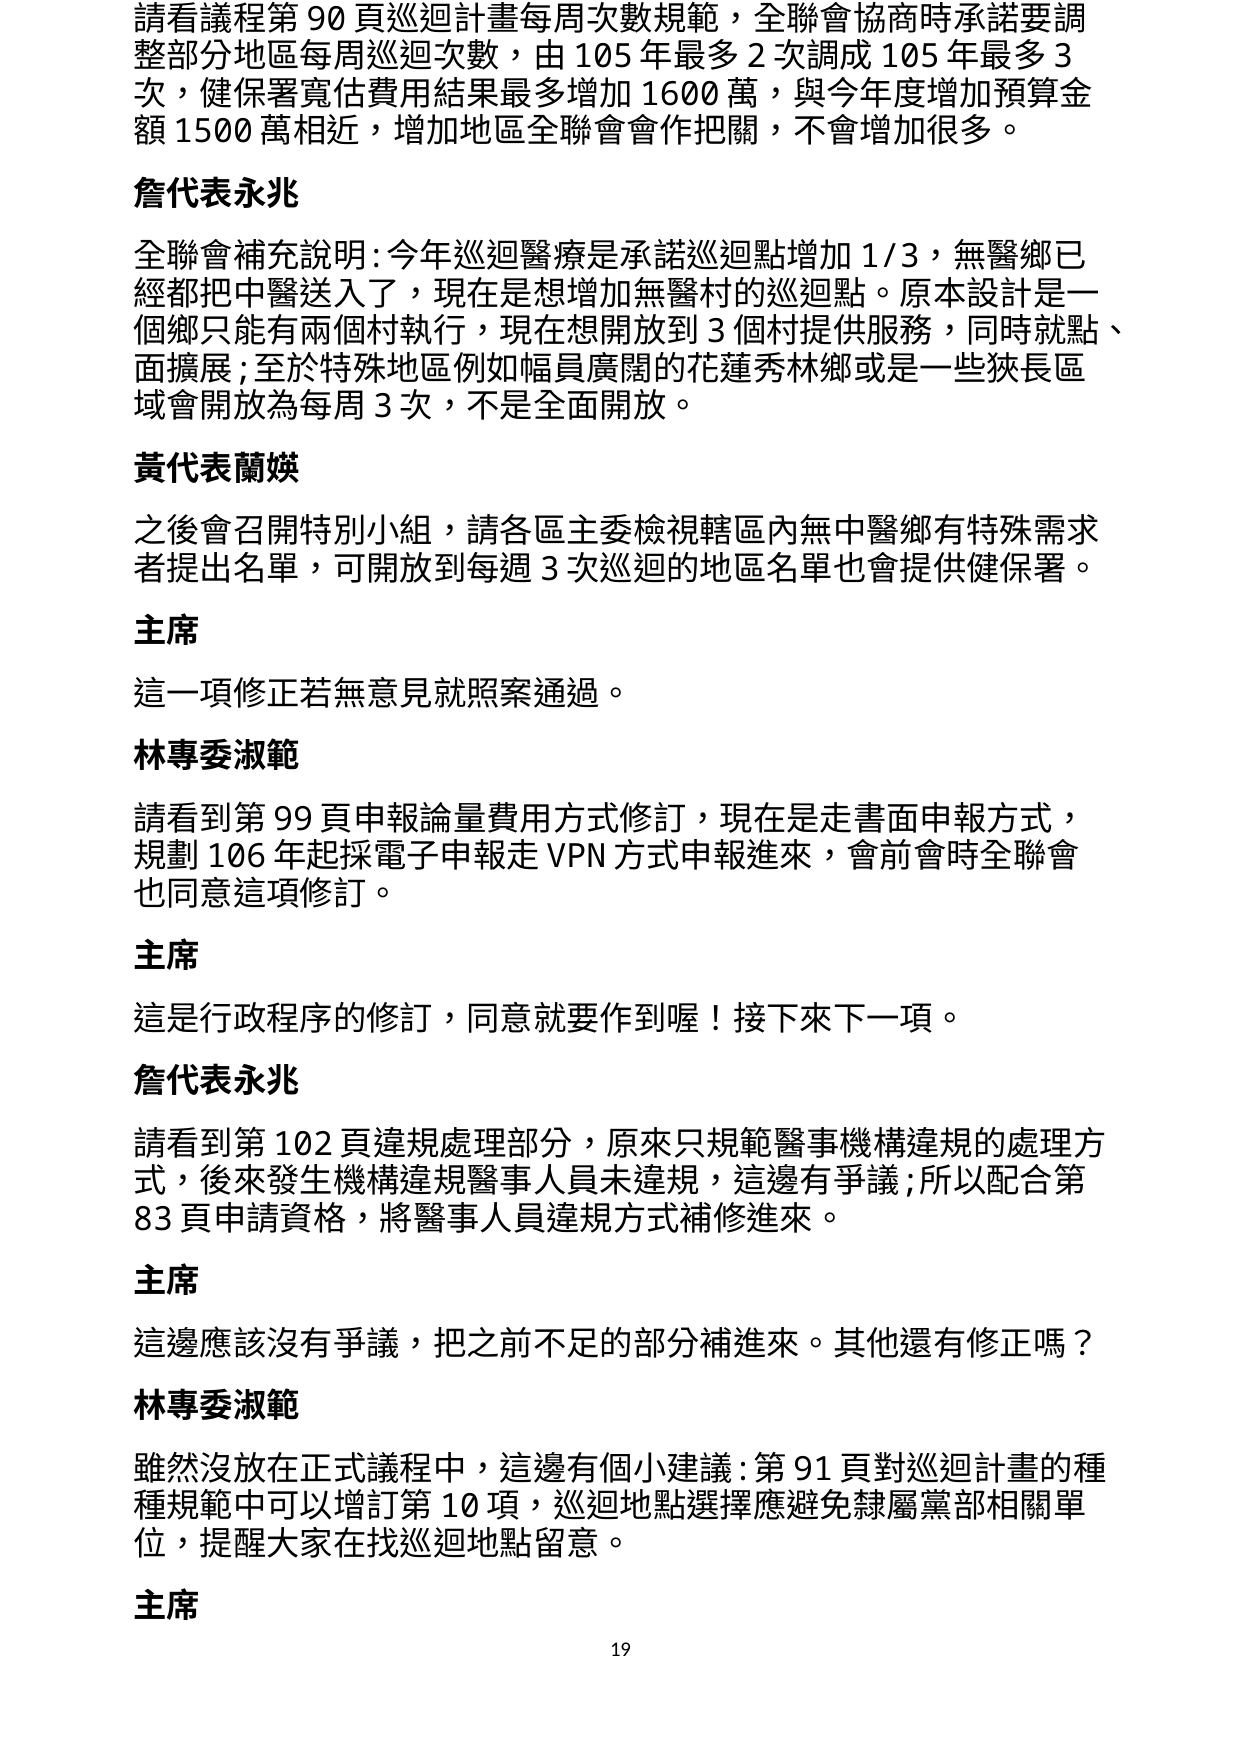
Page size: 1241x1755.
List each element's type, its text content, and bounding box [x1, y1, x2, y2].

text 這是行政程序的修訂，同意就要作到喔！接下來下一項。 [133, 1000, 1107, 1037]
text 主席 [133, 1587, 1107, 1625]
text 主席 [133, 937, 1107, 975]
text 之後會召開特別小組，請各區主委檢視轄區內無中醫鄉有特殊需求者提出名單，可開放到每週3次巡迴的地區名單也會提供健保署。 [133, 512, 1107, 587]
text 請看到第102頁違規處理部分，原來只規範醫事機構違規的處理方式，後來發生機構違規醫事人員未違規，這邊有爭議;所以配合第83頁申請資格，將醫事人員違規方式補修進來。 [133, 1125, 1107, 1237]
text 黃代表蘭媖 [133, 450, 1107, 487]
text 林專委淑範 [133, 737, 1107, 775]
text 主席 [133, 1262, 1107, 1300]
text 請看議程第90頁巡迴計畫每周次數規範，全聯會協商時承諾要調整部分地區每周巡迴次數，由105年最多2次調成105年最多3次，健保署寬估費用結果最多增加1600萬，與今年度增加預算金額1500萬相近，增加地區全聯會會作把關，不會增加很多。 [133, 0, 1107, 150]
text 這一項修正若無意見就照案通過。 [133, 675, 1107, 712]
text 雖然沒放在正式議程中，這邊有個小建議:第91頁對巡迴計畫的種種規範中可以增訂第10項，巡迴地點選擇應避免隸屬黨部相關單位，提醒大家在找巡迴地點留意。 [133, 1450, 1107, 1562]
text 這邊應該沒有爭議，把之前不足的部分補進來。其他還有修正嗎？ [133, 1325, 1107, 1362]
text 詹代表永兆 [133, 1062, 1107, 1100]
text 請看到第99頁申報論量費用方式修訂，現在是走書面申報方式，規劃106年起採電子申報走VPN方式申報進來，會前會時全聯會也同意這項修訂。 [133, 800, 1107, 912]
text 林專委淑範 [133, 1387, 1107, 1425]
text 主席 [133, 612, 1107, 650]
text 全聯會補充說明:今年巡迴醫療是承諾巡迴點增加1/3，無醫鄉已經都把中醫送入了，現在是想增加無醫村的巡迴點。原本設計是一個鄉只能有兩個村執行，現在想開放到3個村提供服務，同時就點、面擴展;至於特殊地區例如幅員廣闊的花蓮秀林鄉或是一些狹長區域會開放為每周3次，不是全面開放。 [133, 237, 1107, 425]
text 詹代表永兆 [133, 175, 1107, 212]
